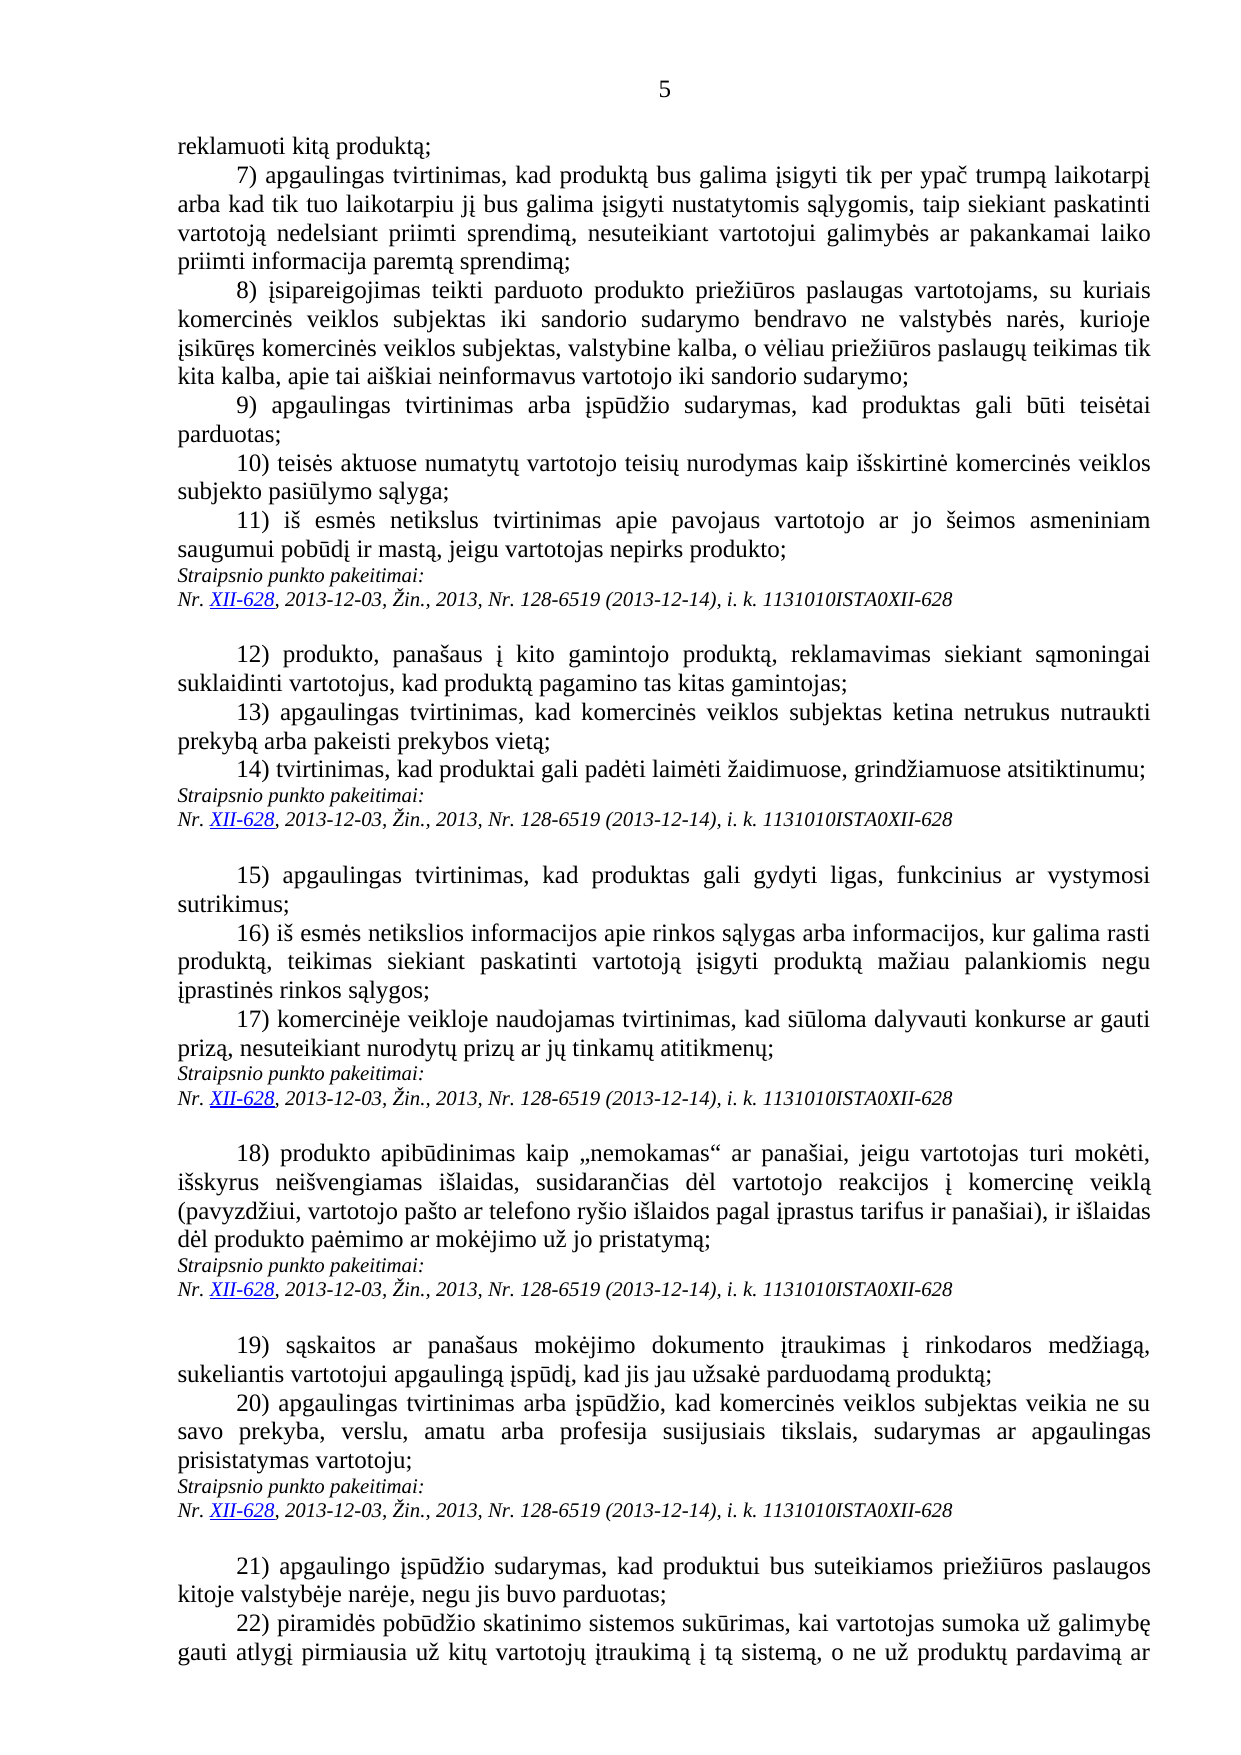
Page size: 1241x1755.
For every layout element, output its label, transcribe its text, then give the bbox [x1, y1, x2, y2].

text Nr. XII-628, 2013-12-03, Žin., 2013, Nr. 128-6519 (2013-12-14), i. k. 1131010ISTA0XII-628 [177, 1085, 1152, 1109]
text Straipsnio punkto pakeitimai: [177, 783, 1152, 807]
text Straipsnio punkto pakeitimai: [177, 563, 1152, 587]
text reklamuoti kitą produktą; [177, 131, 1152, 160]
text 14) tvirtinimas, kad produktai gali padėti laimėti žaidimuose, grindžiamuose atsitiktinumu; [177, 754, 1152, 783]
text Nr. XII-628, 2013-12-03, Žin., 2013, Nr. 128-6519 (2013-12-14), i. k. 1131010ISTA0XII-628 [177, 587, 1152, 611]
text 15) apgaulingas tvirtinimas, kad produktas gali gydyti ligas, funkcinius ar vystymosi sutrikimus; [177, 860, 1152, 918]
text 18) produkto apibūdinimas kaip „nemokamas“ ar panašiai, jeigu vartotojas turi mokėti, išskyrus neišvengiamas išlaidas, susidarančias dėl vartotojo reakcijos į komercinę veiklą (pavyzdžiui, vartotojo pašto ar telefono ryšio išlaidos pagal įprastus tarifus ir panašiai), ir išlaidas dėl produkto paėmimo ar mokėjimo už jo pristatymą; [177, 1138, 1152, 1253]
text 10) teisės aktuose numatytų vartotojo teisių nurodymas kaip išskirtinė komercinės veiklos subjekto pasiūlymo sąlyga; [177, 448, 1152, 505]
text 17) komercinėje veikloje naudojamas tvirtinimas, kad siūloma dalyvauti konkurse ar gauti prizą, nesuteikiant nurodytų prizų ar jų tinkamų atitikmenų; [177, 1004, 1152, 1061]
text 12) produkto, panašaus į kito gamintojo produktą, reklamavimas siekiant sąmoningai suklaidinti vartotojus, kad produktą pagamino tas kitas gamintojas; [177, 639, 1152, 697]
text Straipsnio punkto pakeitimai: [177, 1061, 1152, 1085]
text 16) iš esmės netikslios informacijos apie rinkos sąlygas arba informacijos, kur galima rasti produktą, teikimas siekiant paskatinti vartotoją įsigyti produktą mažiau palankiomis negu įprastinės rinkos sąlygos; [177, 918, 1152, 1004]
text Nr. XII-628, 2013-12-03, Žin., 2013, Nr. 128-6519 (2013-12-14), i. k. 1131010ISTA0XII-628 [177, 1498, 1152, 1522]
text 11) iš esmės netikslus tvirtinimas apie pavojaus vartotojo ar jo šeimos asmeniniam saugumui pobūdį ir mastą, jeigu vartotojas nepirks produkto; [177, 505, 1152, 563]
text Straipsnio punkto pakeitimai: [177, 1474, 1152, 1498]
text Straipsnio punkto pakeitimai: [177, 1253, 1152, 1277]
text 13) apgaulingas tvirtinimas, kad komercinės veiklos subjektas ketina netrukus nutraukti prekybą arba pakeisti prekybos vietą; [177, 697, 1152, 754]
text 20) apgaulingas tvirtinimas arba įspūdžio, kad komercinės veiklos subjektas veikia ne su savo prekyba, verslu, amatu arba profesija susijusiais tikslais, sudarymas ar apgaulingas prisistatymas vartotoju; [177, 1388, 1152, 1474]
text 21) apgaulingo įspūdžio sudarymas, kad produktui bus suteikiamos priežiūros paslaugos kitoje valstybėje narėje, negu jis buvo parduotas; [177, 1551, 1152, 1608]
text 7) apgaulingas tvirtinimas, kad produktą bus galima įsigyti tik per ypač trumpą laikotarpį arba kad tik tuo laikotarpiu jį bus galima įsigyti nustatytomis sąlygomis, taip siekiant paskatinti vartotoją nedelsiant priimti sprendimą, nesuteikiant vartotojui galimybės ar pakankamai laiko priimti informacija paremtą sprendimą; [177, 160, 1152, 275]
text 19) sąskaitos ar panašaus mokėjimo dokumento įtraukimas į rinkodaros medžiagą, sukeliantis vartotojui apgaulingą įspūdį, kad jis jau užsakė parduodamą produktą; [177, 1330, 1152, 1388]
text Nr. XII-628, 2013-12-03, Žin., 2013, Nr. 128-6519 (2013-12-14), i. k. 1131010ISTA0XII-628 [177, 807, 1152, 831]
text 8) įsipareigojimas teikti parduoto produkto priežiūros paslaugas vartotojams, su kuriais komercinės veiklos subjektas iki sandorio sudarymo bendravo ne valstybės narės, kurioje įsikūręs komercinės veiklos subjektas, valstybine kalba, o vėliau priežiūros paslaugų teikimas tik kita kalba, apie tai aiškiai neinformavus vartotojo iki sandorio sudarymo; [177, 275, 1152, 390]
text Nr. XII-628, 2013-12-03, Žin., 2013, Nr. 128-6519 (2013-12-14), i. k. 1131010ISTA0XII-628 [177, 1277, 1152, 1301]
text 9) apgaulingas tvirtinimas arba įspūdžio sudarymas, kad produktas gali būti teisėtai parduotas; [177, 390, 1152, 448]
text 22) piramidės pobūdžio skatinimo sistemos sukūrimas, kai vartotojas sumoka už galimybę gauti atlygį pirmiausia už kitų vartotojų įtraukimą į tą sistemą, o ne už produktų pardavimą ar [177, 1608, 1152, 1666]
